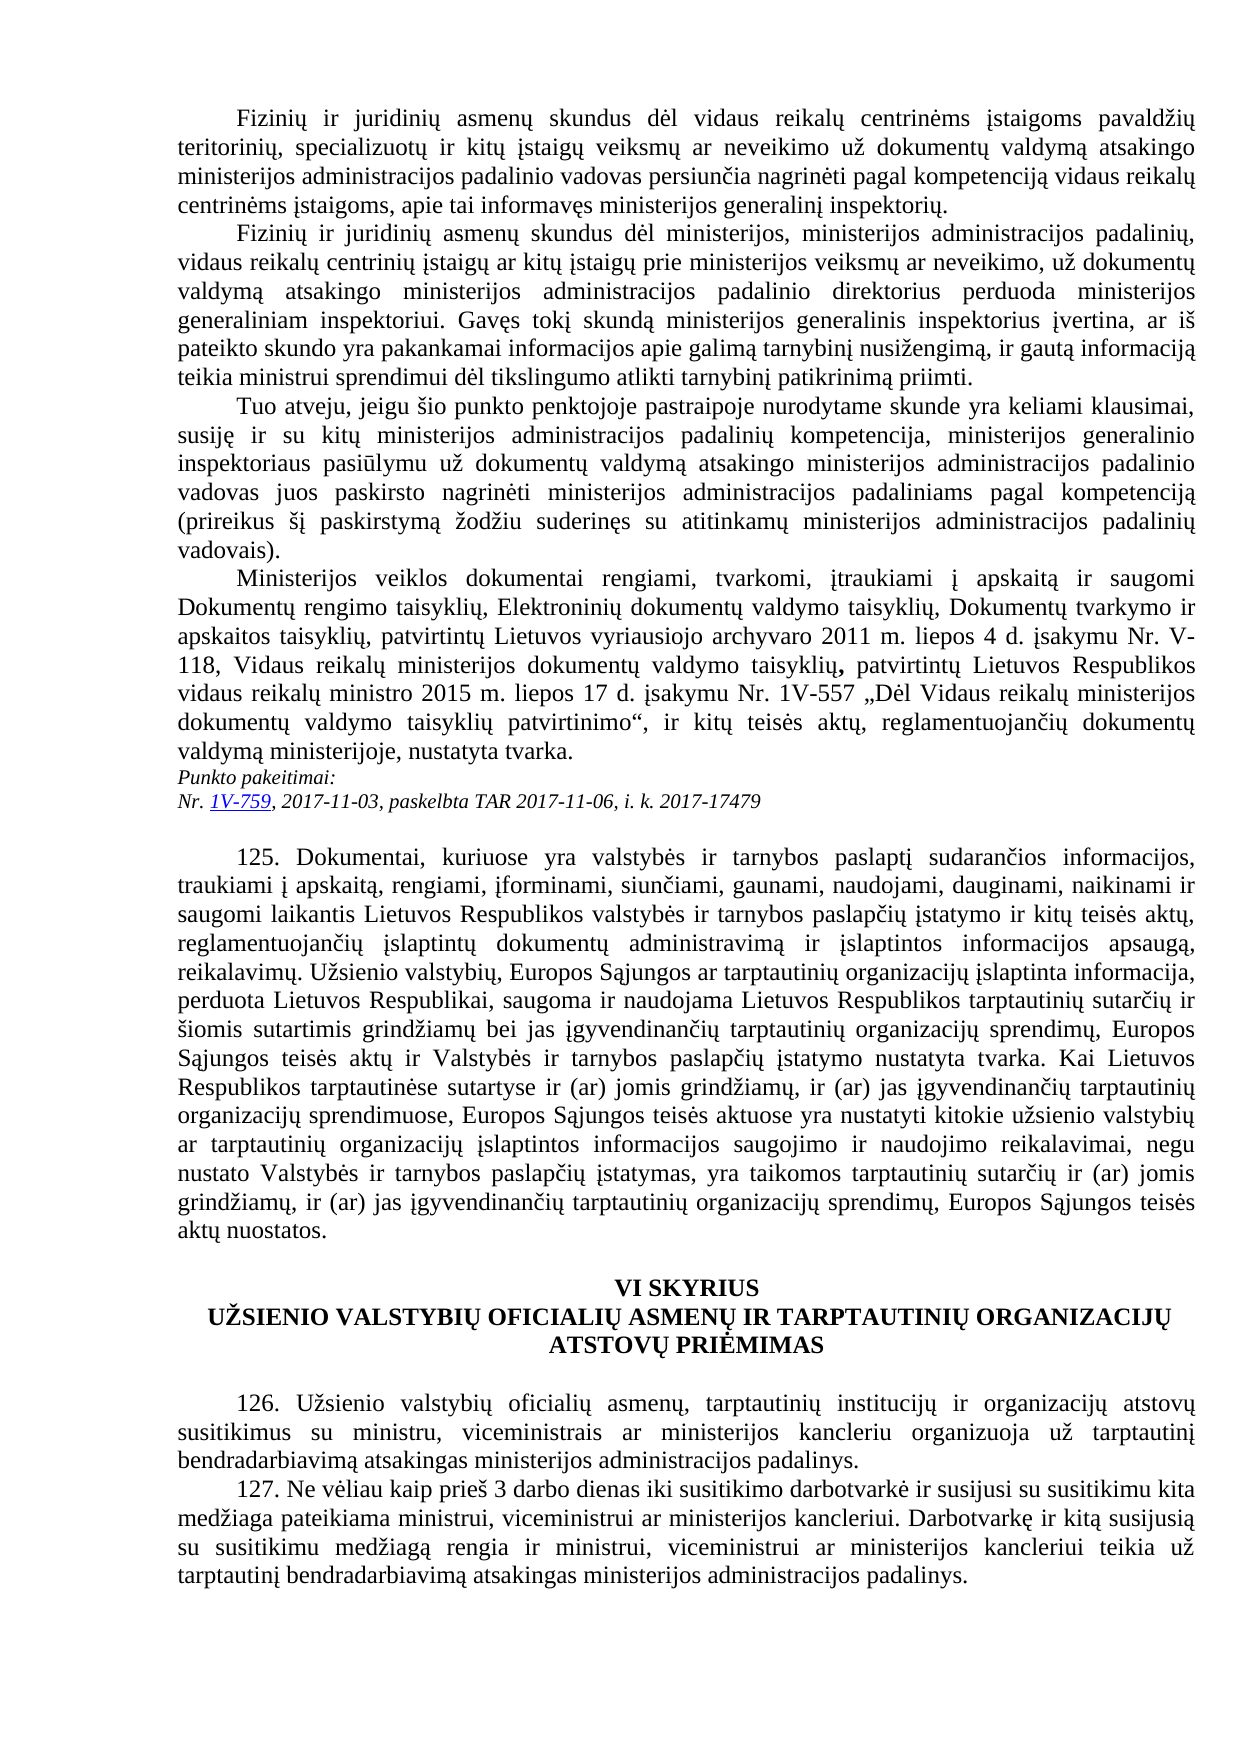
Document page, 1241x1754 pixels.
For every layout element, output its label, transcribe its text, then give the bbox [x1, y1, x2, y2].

text Punkto pakeitimai: [177, 765, 1196, 789]
text 125. Dokumentai, kuriuose yra valstybės ir tarnybos paslaptį sudarančios informacijos, traukiami į apskaitą, rengiami, įforminami, siunčiami, gaunami, naudojami, dauginami, naikinami ir saugomi laikantis Lietuvos Respublikos valstybės ir tarnybos paslapčių įstatymo ir kitų teisės aktų, reglamentuojančių įslaptintų dokumentų administravimą ir įslaptintos informacijos apsaugą, reikalavimų. Užsienio valstybių, Europos Sąjungos ar tarptautinių organizacijų įslaptinta informacija, perduota Lietuvos Respublikai, saugoma ir naudojama Lietuvos Respublikos tarptautinių sutarčių ir šiomis sutartimis grindžiamų bei jas įgyvendinančių tarptautinių organizacijų sprendimų, Europos Sąjungos teisės aktų ir Valstybės ir tarnybos paslapčių įstatymo nustatyta tvarka. Kai Lietuvos Respublikos tarptautinėse sutartyse ir (ar) jomis grindžiamų, ir (ar) jas įgyvendinančių tarptautinių organizacijų sprendimuose, Europos Sąjungos teisės aktuose yra nustatyti kitokie užsienio valstybių ar tarptautinių organizacijų įslaptintos informacijos saugojimo ir naudojimo reikalavimai, negu nustato Valstybės ir tarnybos paslapčių įstatymas, yra taikomos tarptautinių sutarčių ir (ar) jomis grindžiamų, ir (ar) jas įgyvendinančių tarptautinių organizacijų sprendimų, Europos Sąjungos teisės aktų nuostatos. [177, 842, 1196, 1244]
text Fizinių ir juridinių asmenų skundus dėl ministerijos, ministerijos administracijos padalinių, vidaus reikalų centrinių įstaigų ar kitų įstaigų prie ministerijos veiksmų ar neveikimo, už dokumentų valdymą atsakingo ministerijos administracijos padalinio direktorius perduoda ministerijos generaliniam inspektoriui. Gavęs tokį skundą ministerijos generalinis inspektorius įvertina, ar iš pateikto skundo yra pakankamai informacijos apie galimą tarnybinį nusižengimą, ir gautą informaciją teikia ministrui sprendimui dėl tikslingumo atlikti tarnybinį patikrinimą priimti. [177, 218, 1196, 391]
text Fizinių ir juridinių asmenų skundus dėl vidaus reikalų centrinėms įstaigoms pavaldžių teritorinių, specializuotų ir kitų įstaigų veiksmų ar neveikimo už dokumentų valdymą atsakingo ministerijos administracijos padalinio vadovas persiunčia nagrinėti pagal kompetenciją vidaus reikalų centrinėms įstaigoms, apie tai informavęs ministerijos generalinį inspektorių. [177, 103, 1196, 218]
text 126. Užsienio valstybių oficialių asmenų, tarptautinių institucijų ir organizacijų atstovų susitikimus su ministru, viceministrais ar ministerijos kancleriu organizuoja už tarptautinį bendradarbiavimą atsakingas ministerijos administracijos padalinys. [177, 1388, 1196, 1474]
text Tuo atveju, jeigu šio punkto penktojoje pastraipoje nurodytame skunde yra keliami klausimai, susiję ir su kitų ministerijos administracijos padalinių kompetencija, ministerijos generalinio inspektoriaus pasiūlymu už dokumentų valdymą atsakingo ministerijos administracijos padalinio vadovas juos paskirsto nagrinėti ministerijos administracijos padaliniams pagal kompetenciją (prireikus šį paskirstymą žodžiu suderinęs su atitinkamų ministerijos administracijos padalinių vadovais). [177, 391, 1196, 563]
text Ministerijos veiklos dokumentai rengiami, tvarkomi, įtraukiami į apskaitą ir saugomi Dokumentų rengimo taisyklių, Elektroninių dokumentų valdymo taisyklių, Dokumentų tvarkymo ir apskaitos taisyklių, patvirtintų Lietuvos vyriausiojo archyvaro 2011 m. liepos 4 d. įsakymu Nr. V-118, Vidaus reikalų ministerijos dokumentų valdymo taisyklių, patvirtintų Lietuvos Respublikos vidaus reikalų ministro 2015 m. liepos 17 d. įsakymu Nr. 1V-557 „Dėl Vidaus reikalų ministerijos dokumentų valdymo taisyklių patvirtinimo“, ir kitų teisės aktų, reglamentuojančių dokumentų valdymą ministerijoje, nustatyta tvarka. [177, 563, 1196, 765]
text VI SKYRIUS [177, 1273, 1196, 1302]
text Nr. 1V-759, 2017-11-03, paskelbta TAR 2017-11-06, i. k. 2017-17479 [177, 789, 1196, 813]
text 127. Ne vėliau kaip prieš 3 darbo dienas iki susitikimo darbotvarkė ir susijusi su susitikimu kita medžiaga pateikiama ministrui, viceministrui ar ministerijos kancleriui. Darbotvarkę ir kitą susijusią su susitikimu medžiagą rengia ir ministrui, viceministrui ar ministerijos kancleriui teikia už tarptautinį bendradarbiavimą atsakingas ministerijos administracijos padalinys. [177, 1474, 1196, 1589]
text UŽSIENIO VALSTYBIŲ OFICIALIŲ ASMENŲ IR TARPTAUTINIŲ ORGANIZACIJŲ ATSTOVŲ PRIĖMIMAS [177, 1302, 1196, 1359]
